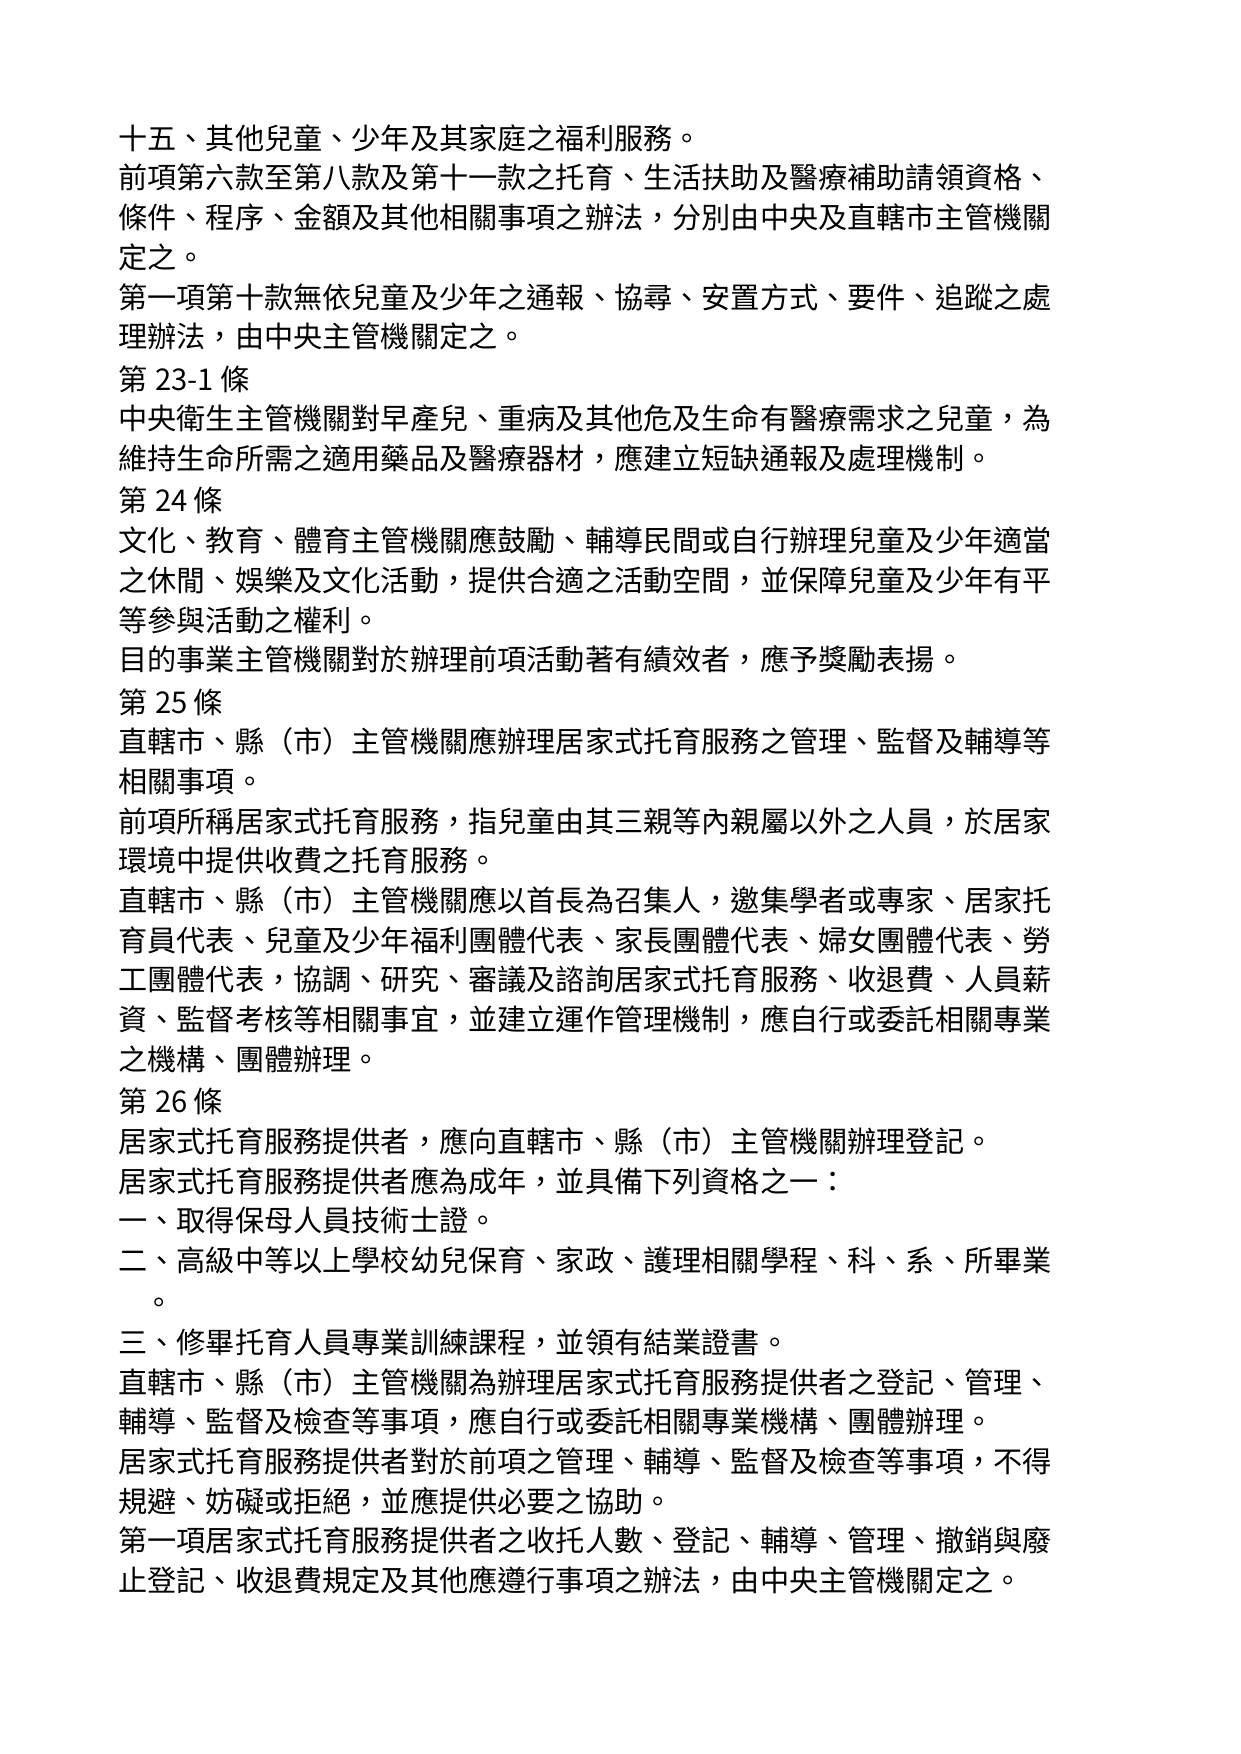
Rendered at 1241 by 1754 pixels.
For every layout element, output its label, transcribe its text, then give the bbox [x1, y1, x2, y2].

text 定之。 [118, 237, 1122, 277]
text 一、取得保母人員技術士證。 [118, 1201, 1122, 1240]
text 直轄市、縣（市）主管機關為辦理居家式托育服務提供者之登記、管理、 [118, 1362, 1122, 1402]
text 之機構、團體辦理。 [118, 1039, 1122, 1079]
text 育員代表、兒童及少年福利團體代表、家長團體代表、婦女團體代表、勞 [118, 920, 1122, 960]
text 居家式托育服務提供者對於前項之管理、輔導、監督及檢查等事項，不得 [118, 1441, 1122, 1481]
text 資、監督考核等相關事宜，並建立運作管理機制，應自行或委託相關專業 [118, 999, 1122, 1039]
text 等參與活動之權利。 [118, 600, 1122, 639]
text 條件、程序、金額及其他相關事項之辦法，分別由中央及直轄市主管機關 [118, 197, 1122, 237]
text 工團體代表，協調、研究、審議及諮詢居家式托育服務、收退費、人員薪 [118, 960, 1122, 999]
text 前項所稱居家式托育服務，指兒童由其三親等內親屬以外之人員，於居家 [118, 801, 1122, 841]
text 第 25 條 [118, 679, 1122, 722]
text 三、修畢托育人員專業訓練課程，並領有結業證書。 [118, 1322, 1122, 1362]
text 第 24 條 [118, 478, 1122, 520]
text 輔導、監督及檢查等事項，應自行或委託相關專業機構、團體辦理。 [118, 1402, 1122, 1441]
text 維持生命所需之適用藥品及醫療器材，應建立短缺通報及處理機制。 [118, 438, 1122, 478]
text 環境中提供收費之托育服務。 [118, 841, 1122, 880]
text 居家式托育服務提供者應為成年，並具備下列資格之一： [118, 1161, 1122, 1201]
text 文化、教育、體育主管機關應鼓勵、輔導民間或自行辦理兒童及少年適當 [118, 520, 1122, 560]
text 。 [118, 1280, 1122, 1322]
text 規避、妨礙或拒絕，並應提供必要之協助。 [118, 1481, 1122, 1521]
text 之休閒、娛樂及文化活動，提供合適之活動空間，並保障兒童及少年有平 [118, 560, 1122, 600]
text 第 26 條 [118, 1079, 1122, 1121]
text 中央衛生主管機關對早產兒、重病及其他危及生命有醫療需求之兒童，為 [118, 399, 1122, 438]
text 二、高級中等以上學校幼兒保育、家政、護理相關學程、科、系、所畢業 [118, 1240, 1122, 1280]
text 目的事業主管機關對於辦理前項活動著有績效者，應予獎勵表揚。 [118, 639, 1122, 679]
text 理辦法，由中央主管機關定之。 [118, 317, 1122, 356]
text 居家式托育服務提供者，應向直轄市、縣（市）主管機關辦理登記。 [118, 1121, 1122, 1161]
text 直轄市、縣（市）主管機關應辦理居家式托育服務之管理、監督及輔導等 [118, 722, 1122, 761]
text 止登記、收退費規定及其他應遵行事項之辦法，由中央主管機關定之。 [118, 1560, 1122, 1600]
text 直轄市、縣（市）主管機關應以首長為召集人，邀集學者或專家、居家托 [118, 880, 1122, 920]
text 第一項第十款無依兒童及少年之通報、協尋、安置方式、要件、追蹤之處 [118, 277, 1122, 317]
text 相關事項。 [118, 761, 1122, 801]
text 第 23-1 條 [118, 356, 1122, 399]
text 前項第六款至第八款及第十一款之托育、生活扶助及醫療補助請領資格、 [118, 158, 1122, 197]
text 十五、其他兒童、少年及其家庭之福利服務。 [118, 118, 1122, 158]
text 第一項居家式托育服務提供者之收托人數、登記、輔導、管理、撤銷與廢 [118, 1521, 1122, 1560]
